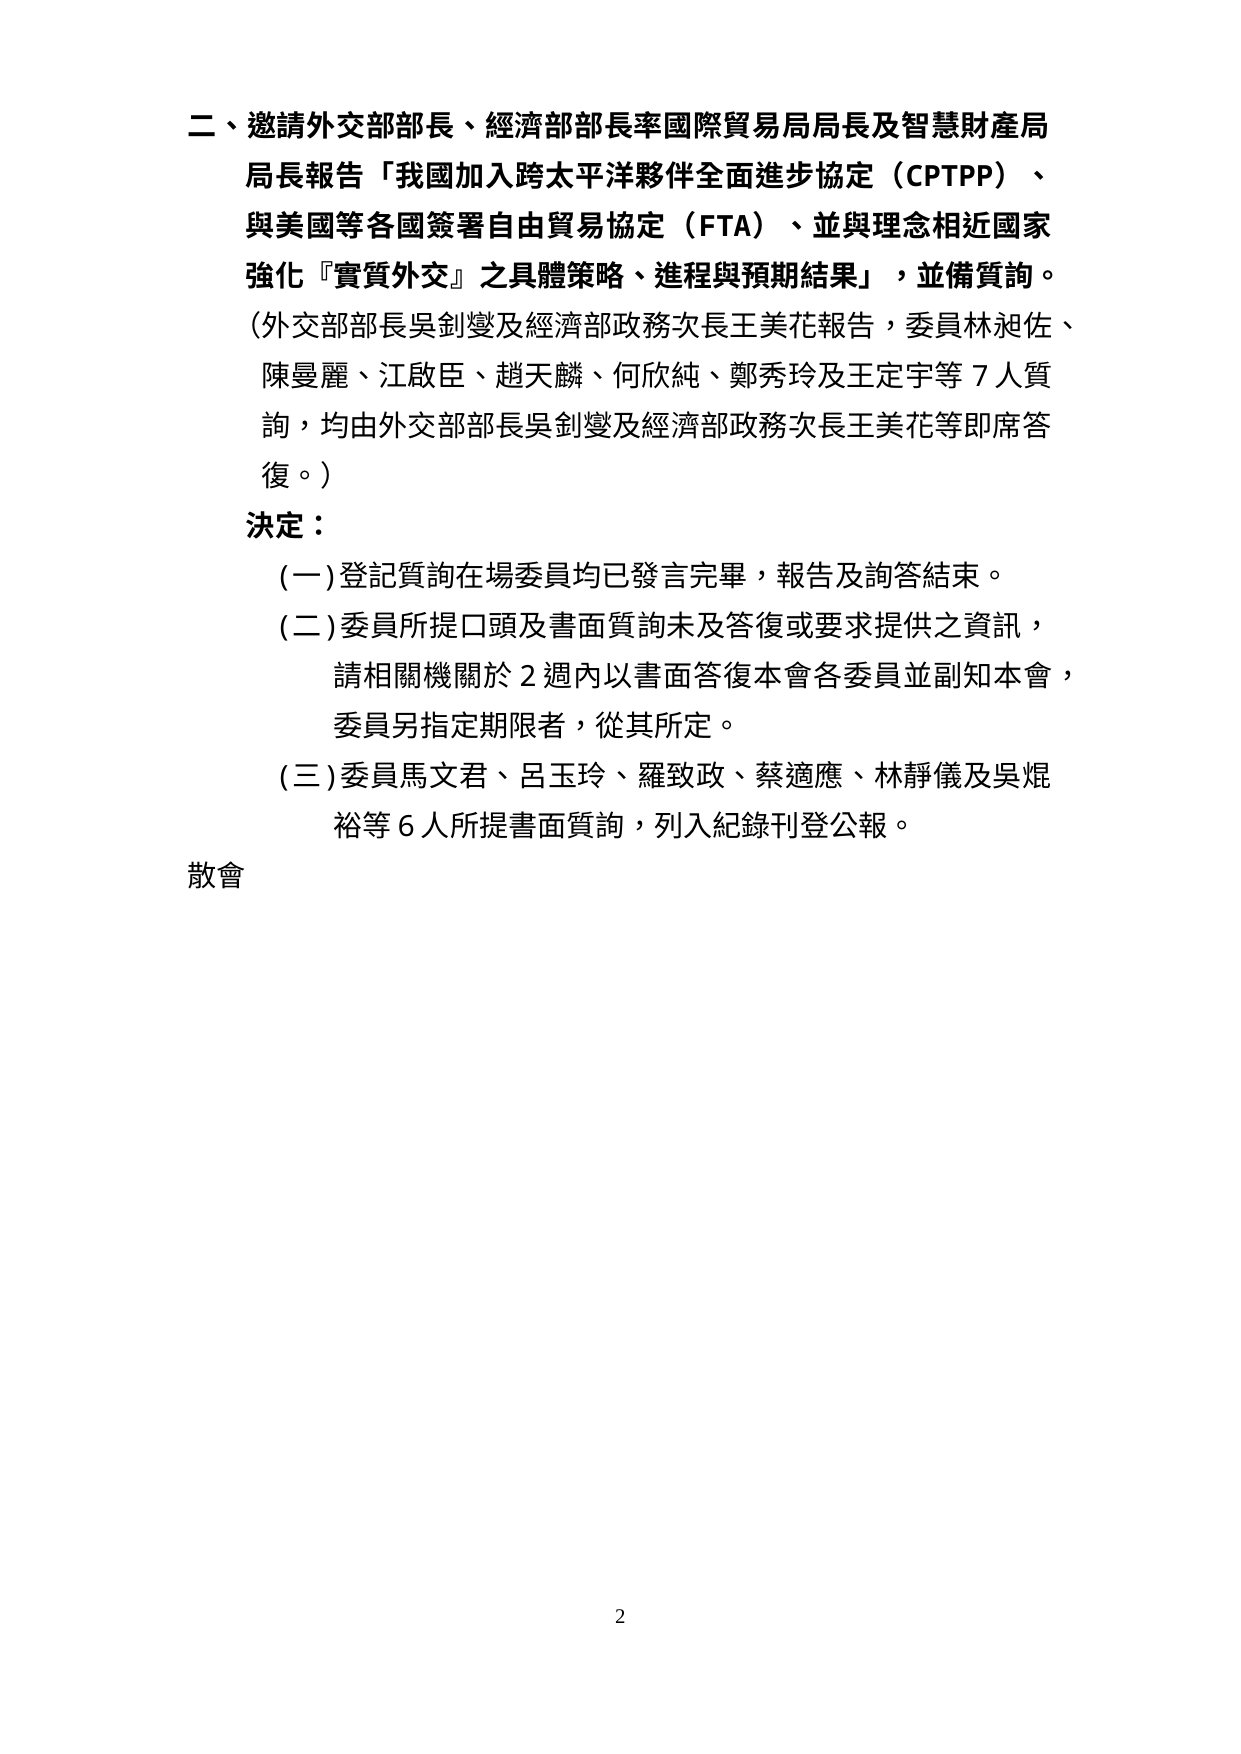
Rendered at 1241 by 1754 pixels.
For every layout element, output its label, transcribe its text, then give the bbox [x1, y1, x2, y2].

text （外交部部長吳釗燮及經濟部政務次長王美花報告，委員林昶佐、陳曼麗、江啟臣、趙天麟、何欣純、鄭秀玲及王定宇等7人質詢，均由外交部部長吳釗燮及經濟部政務次長王美花等即席答復。） [232, 296, 1053, 496]
text 二、邀請外交部部長、經濟部部長率國際貿易局局長及智慧財產局局長報告「我國加入跨太平洋夥伴全面進步協定（CPTPP）、與美國等各國簽署自由貿易協定（FTA）、並與理念相近國家強化『實質外交』之具體策略、進程與預期結果」，並備質詢。 [187, 96, 1053, 296]
text 散會 [187, 846, 1053, 896]
text (三)委員馬文君、呂玉玲、羅致政、蔡適應、林靜儀及吳焜裕等6人所提書面質詢，列入紀錄刊登公報。 [275, 746, 1053, 846]
text (二)委員所提口頭及書面質詢未及答復或要求提供之資訊，請相關機關於2週內以書面答復本會各委員並副知本會，委員另指定期限者，從其所定。 [275, 596, 1053, 746]
text 決定： [187, 496, 1053, 546]
text (一)登記質詢在場委員均已發言完畢，報告及詢答結束。 [275, 546, 1053, 596]
